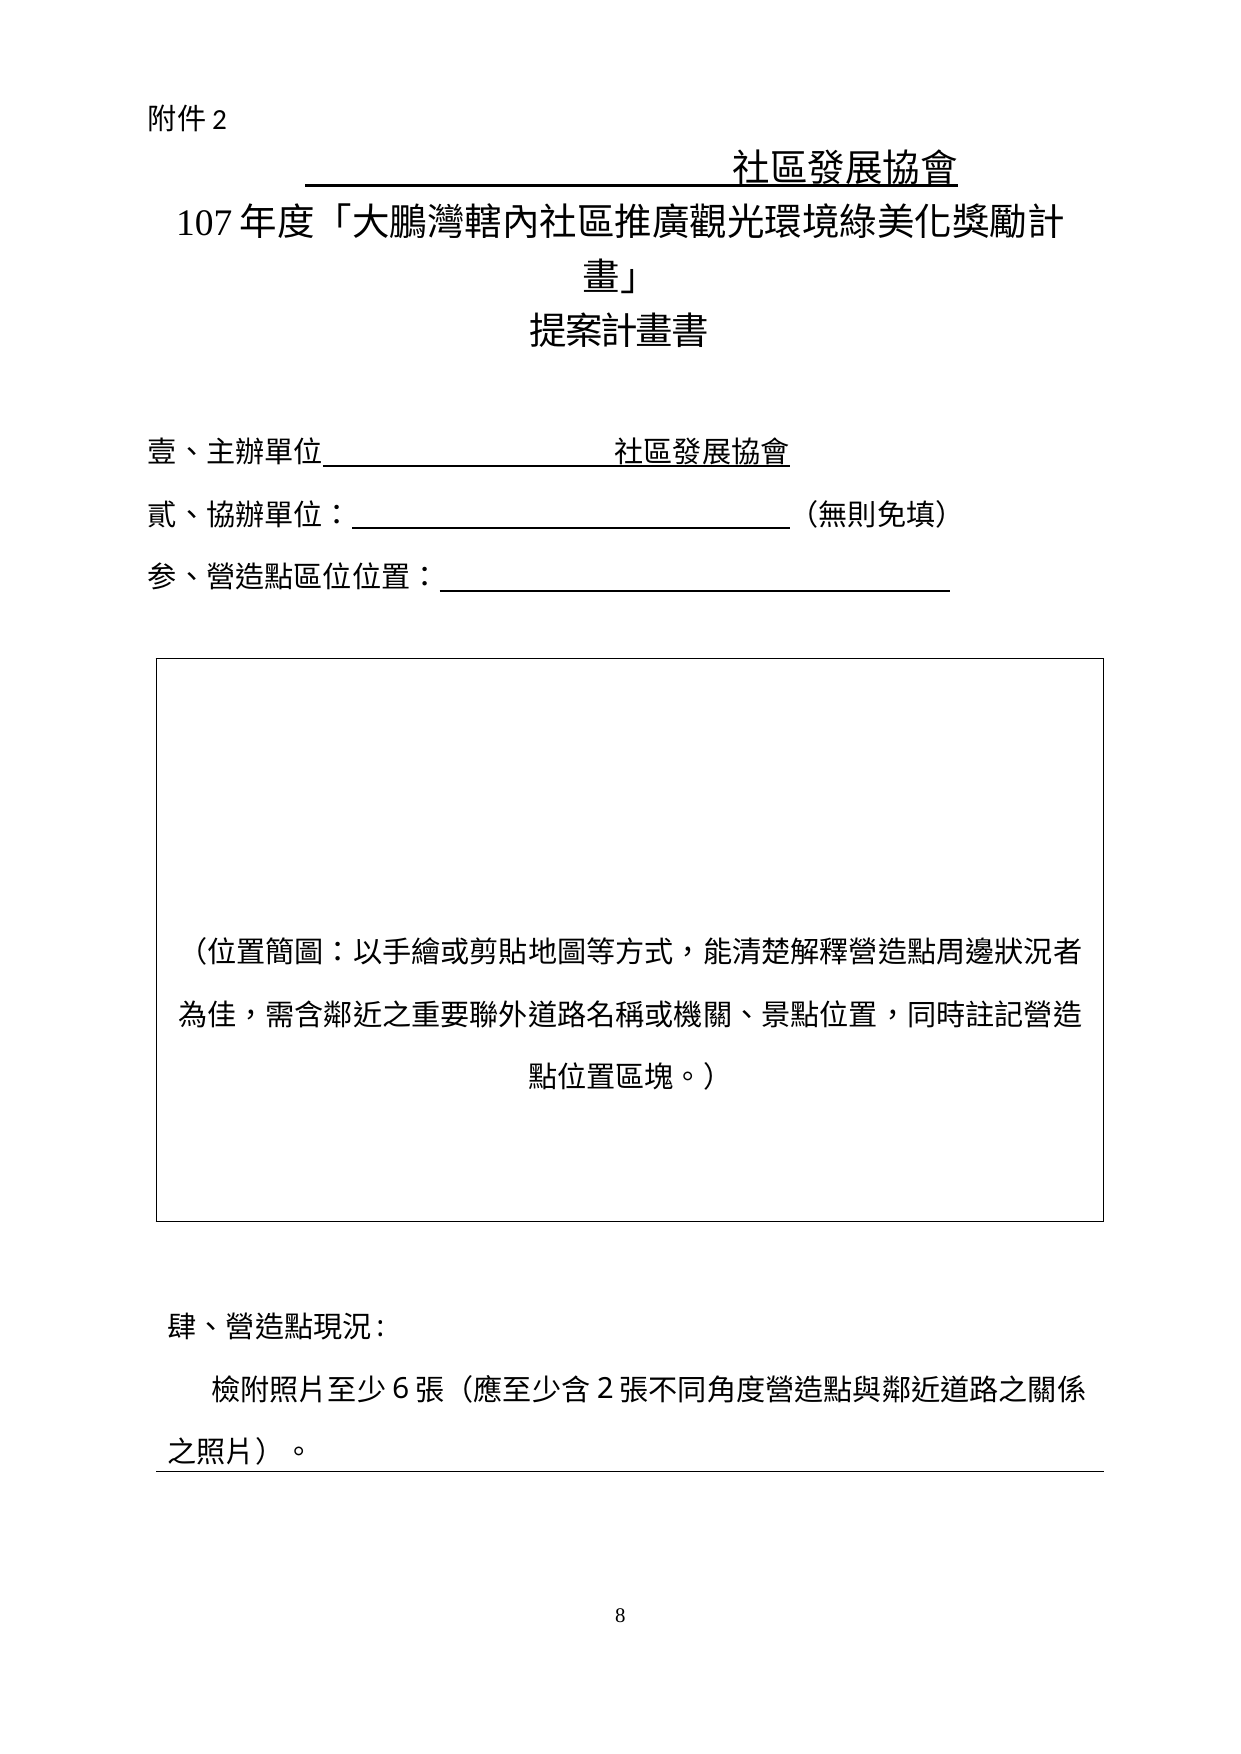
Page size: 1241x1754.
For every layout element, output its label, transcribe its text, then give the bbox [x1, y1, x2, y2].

text 社區發展協會 [148, 138, 1092, 192]
text 参、營造點區位位置： [148, 533, 1092, 596]
text 提案計畫書 [148, 301, 1092, 355]
text 107年度「大鵬灣轄內社區推廣觀光環境綠美化獎勵計畫」 [148, 192, 1092, 301]
table_header [156, 596, 1104, 658]
text 壹、主辦單位 社區發展協會 [148, 408, 1092, 471]
table_cell 肆、營造點現況: 檢附照片至少6張（應至少含2張不同角度營造點與鄰近道路之關係之照片）。 [156, 1222, 1104, 1471]
text 附件2 [148, 96, 1092, 138]
text 貳、協辦單位： （無則免填） [148, 471, 1092, 533]
table_cell （位置簡圖：以手繪或剪貼地圖等方式，能清楚解釋營造點周邊狀況者為佳，需含鄰近之重要聯外道路名稱或機關、景點位置，同時註記營造點位置區塊。） [157, 659, 1103, 1221]
